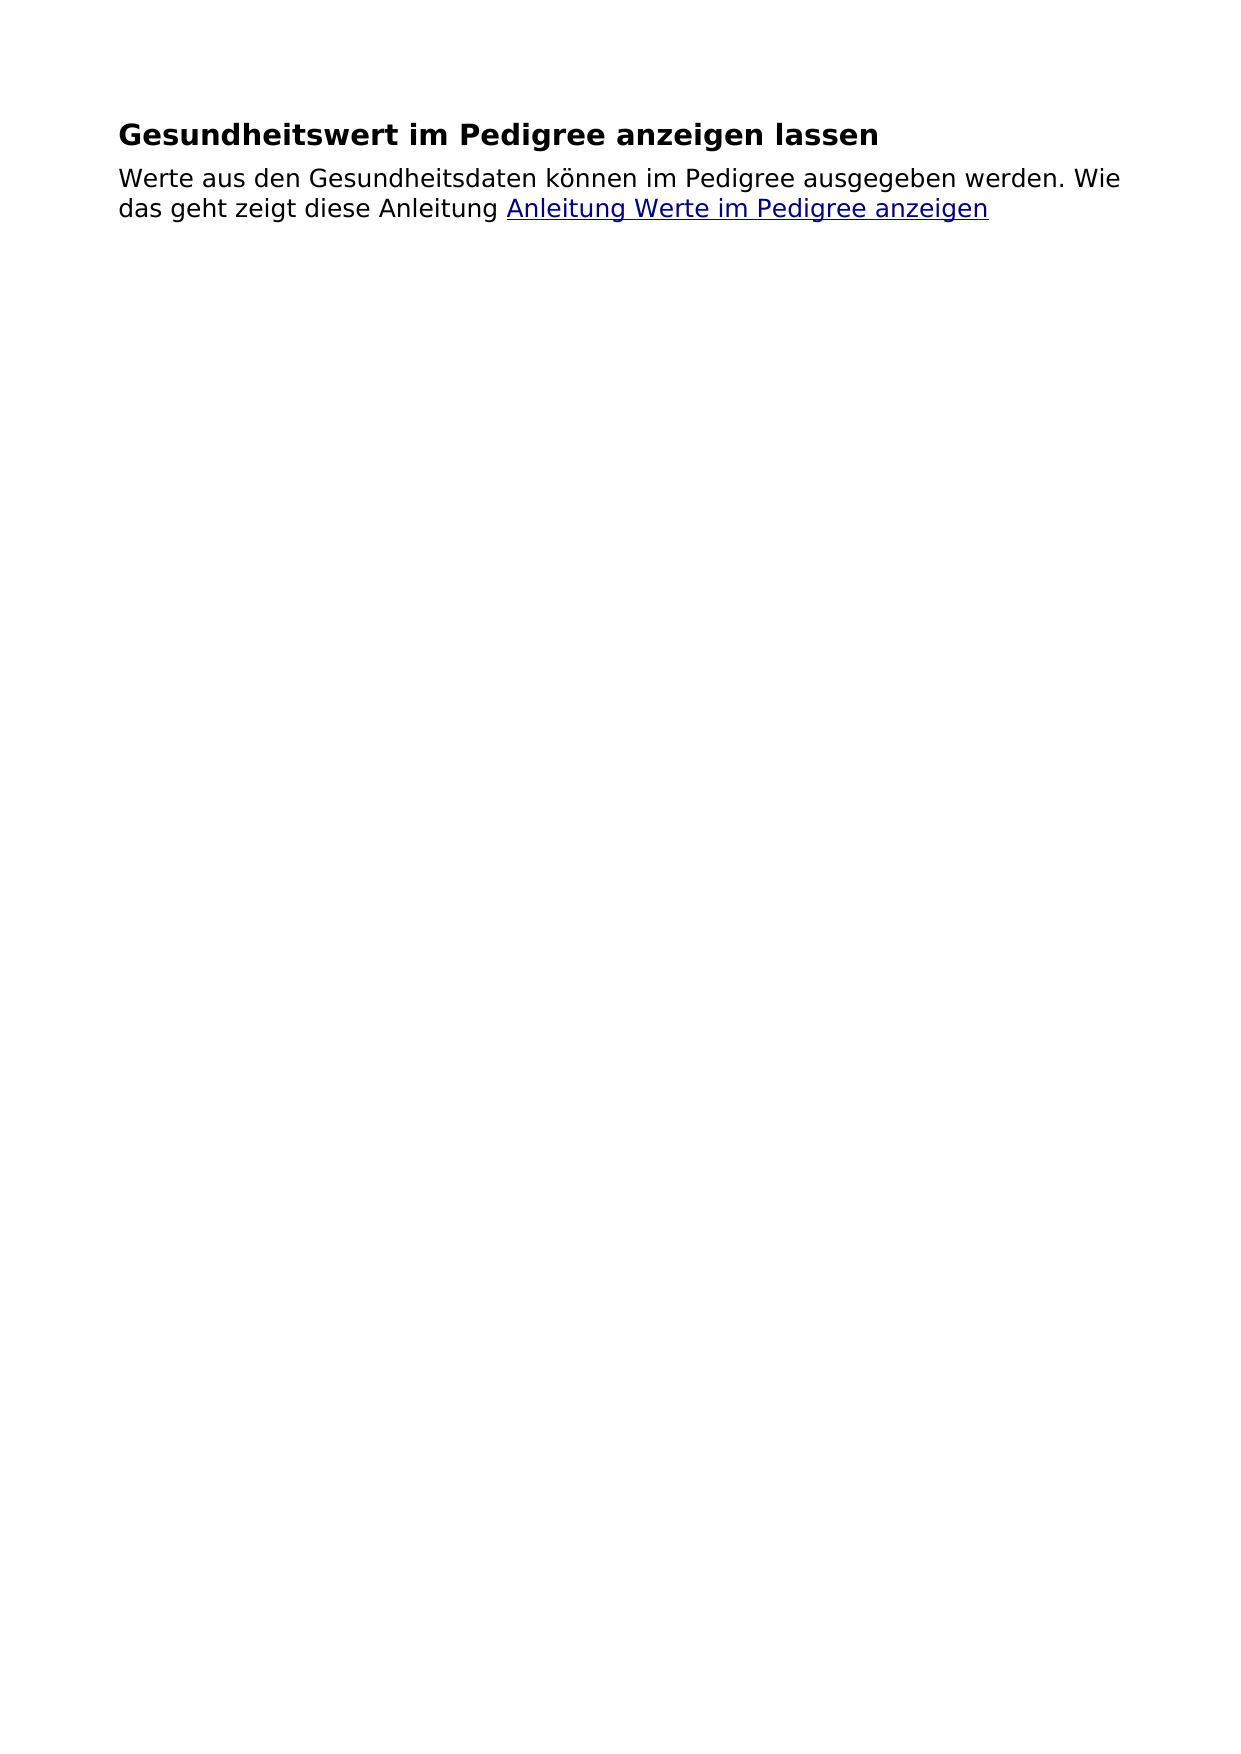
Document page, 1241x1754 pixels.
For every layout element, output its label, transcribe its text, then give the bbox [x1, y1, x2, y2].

text Werte aus den Gesundheitsdaten können im Pedigree ausgegeben werden. Wie das geht zeigt diese Anleitung Anleitung Werte im Pedigree anzeigen [118, 164, 1122, 223]
subtitle Gesundheitswert im Pedigree anzeigen lassen [118, 118, 1122, 152]
